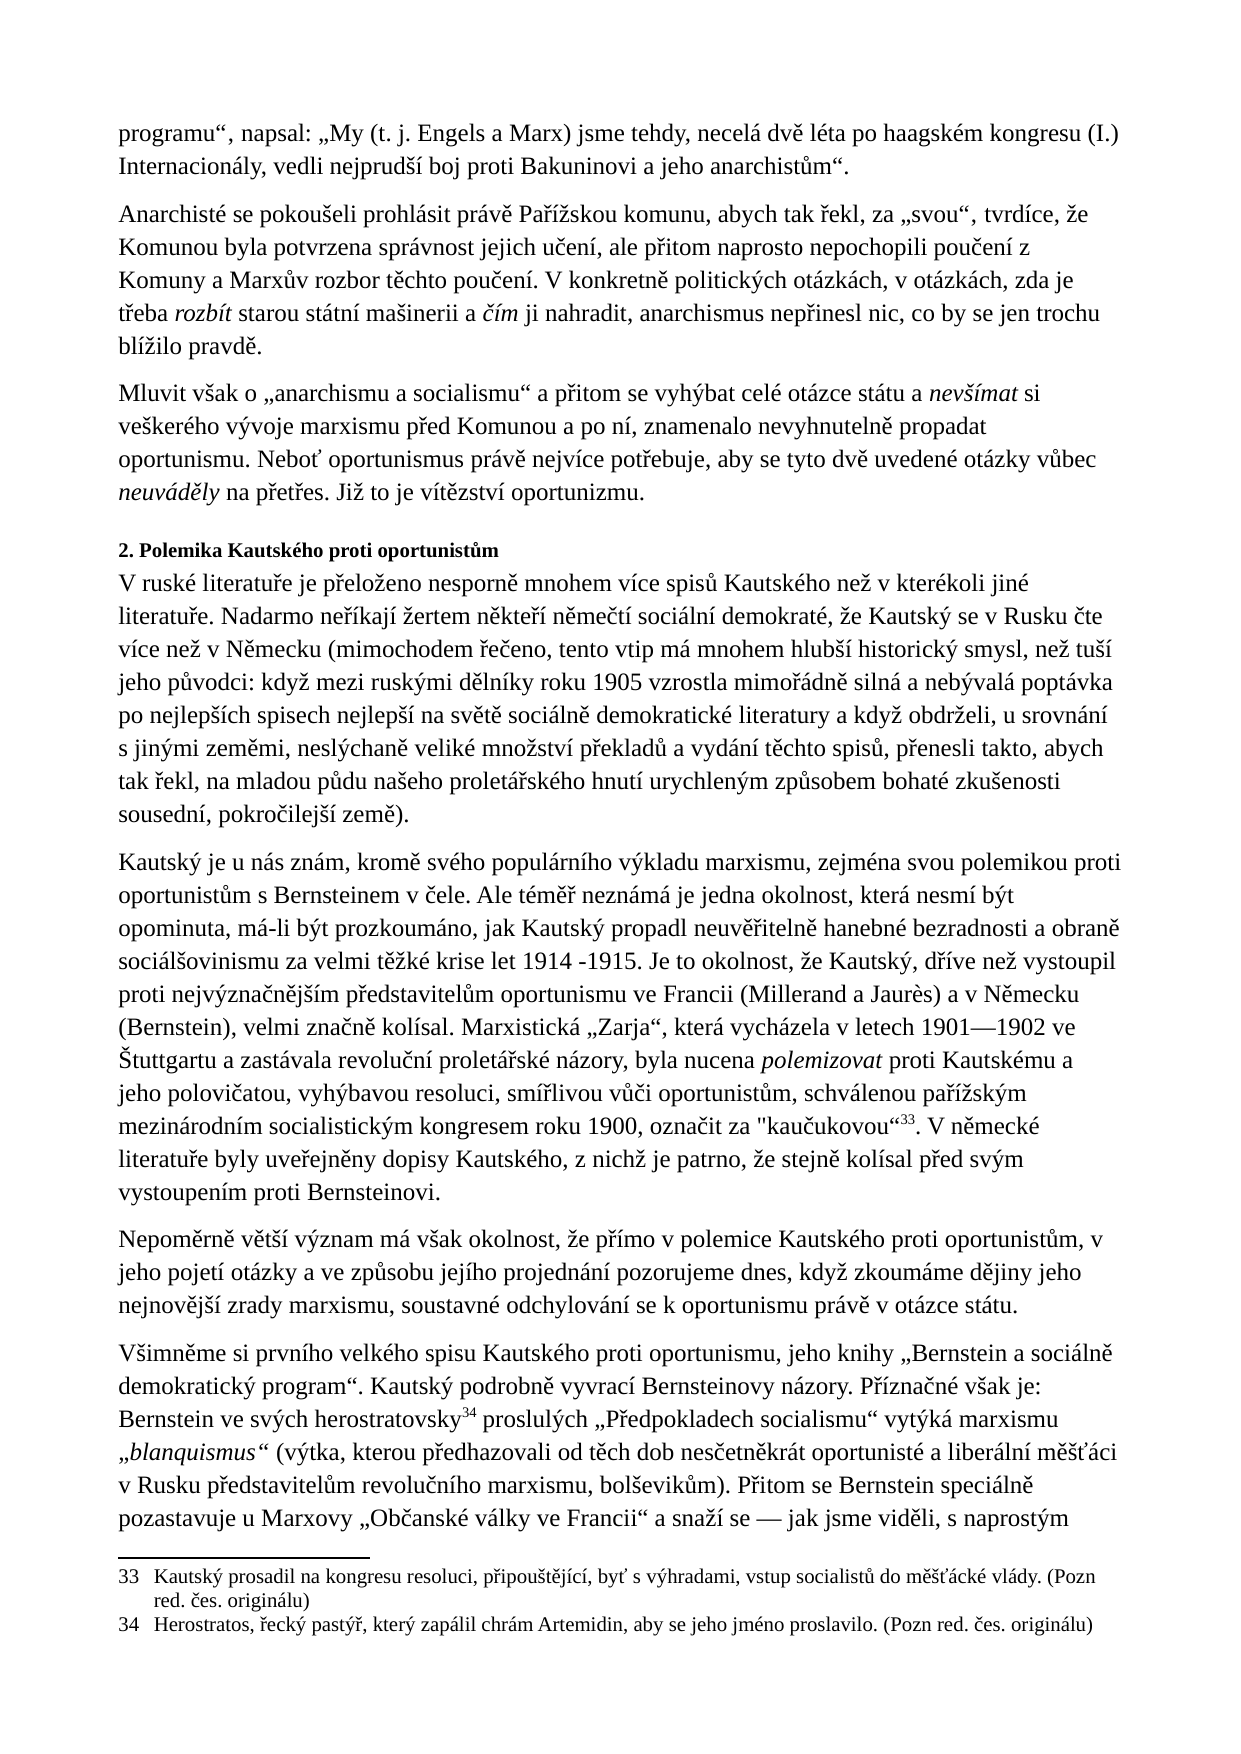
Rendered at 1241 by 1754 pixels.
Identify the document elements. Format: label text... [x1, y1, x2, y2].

text Anarchisté se pokoušeli prohlásit právě Pařížskou komunu, abych tak řekl, za „svou“‚ tvrdíce, že Komunou byla potvrzena správnost jejich učení, ale přitom naprosto nepochopili poučení z Komuny a Marxův rozbor těchto poučení. V konkretně politických otázkách, v otázkách, zda je třeba rozbít starou státní mašinerii a čím ji nahradit, anarchismus nepřinesl nic, co by se jen trochu blížilo pravdě. [118, 199, 1122, 359]
text Nepoměrně větší význam má však okolnost, že přímo v polemice Kautského proti oportunistům, v jeho pojetí otázky a ve způsobu jejího projednání pozorujeme dnes, když zkoumáme dějiny jeho nejnovější zrady marxismu, soustavné odchylování se k oportunismu právě v otázce státu. [118, 1224, 1122, 1319]
text Herostratos, řecký pastýř, který zapálil chrám Artemidin, aby se jeho jméno proslavilo. (Pozn red. čes. originálu) [118, 1612, 1122, 1636]
text Kautský je u nás znám, kromě svého populárního výkladu marxismu, zejména svou polemikou proti oportunistům s Bernsteinem v čele. Ale téměř neznámá je jedna okolnost, která nesmí být opominuta, má-li být prozkoumáno, jak Kautský propadl neuvěřitelně hanebné bezradnosti a obraně sociálšovinismu za velmi těžké krise let 1914 -1915. Je to okolnost, že Kautský, dříve než vystoupil proti nejvýznačnějším představitelům oportunismu ve Francii (Millerand a Jaurès) a v Německu (Bernstein), velmi značně kolísal. Marxistická „Zarja“, která vycházela v letech 1901—1902 ve Štuttgartu a zastávala revoluční proletářské názory, byla nucena polemizovat proti Kautskému a jeho polovičatou, vyhýbavou resoluci, smířlivou vůči oportunistům, schválenou pařížským mezinárodním socialistickým kongresem roku 1900, označit za "kaučukovou“. V německé literatuře byly uveřejněny dopisy Kautského, z nichž je patrno, že stejně kolísal před svým vystoupením proti Bernsteinovi. [118, 847, 1122, 1206]
subtitle 2. Polemika Kautského proti oportunistům [118, 538, 1122, 562]
text V ruské literatuře je přeloženo nesporně mnohem více spisů Kautského než v kterékoli jiné literatuře. Nadarmo neříkají žertem někteří němečtí sociální demokraté, že Kautský se v Rusku čte více než v Německu (mimochodem řečeno, tento vtip má mnohem hlubší historický smysl, než tuší jeho původci: když mezi ruskými dělníky roku 1905 vzrostla mimořádně silná a nebývalá poptávka po nejlepších spisech nejlepší na světě sociálně demokratické literatury a když obdrželi, u srovnání s jinými zeměmi, neslýchaně veliké množství překladů a vydání těchto spisů, přenesli takto, abych tak řekl, na mladou půdu našeho proletářského hnutí urychleným způsobem bohaté zkušenosti sousední, pokročilejší země). [118, 568, 1122, 828]
text programu“‚ napsal: „My (t. j. Engels a Marx) jsme tehdy, necelá dvě léta po haagském kongresu (I.) Internacionály, vedli nejprudší boj proti Bakuninovi a jeho anarchistům“. [118, 118, 1122, 180]
text Kautský prosadil na kongresu resoluci, připouštějící, byť s výhradami, vstup socialistů do měšťácké vlády. (Pozn red. čes. originálu) [118, 1564, 1122, 1612]
text Mluvit však o „anarchismu a socialismu“ a přitom se vyhýbat celé otázce státu a nevšímat si veškerého vývoje marxismu před Komunou a po ní, znamenalo nevyhnutelně propadat oportunismu. Neboť oportunismus právě nejvíce potřebuje, aby se tyto dvě uvedené otázky vůbec neuváděly na přetřes. Již to je vítězství oportunizmu. [118, 378, 1122, 506]
text Všimněme si prvního velkého spisu Kautského proti oportunismu, jeho knihy „Bernstein a sociálně demokratický program“. Kautský podrobně vyvrací Bernsteinovy názory. Příznačné však je: Bernstein ve svých herostratovsky proslulých „Předpokladech socialismu“ vytýká marxismu „blanquismus“ (výtka, kterou předhazovali od těch dob nesčetněkrát oportunisté a liberální měšťáci v Rusku představitelům revolučního marxismu, bolševikům). Přitom se Bernstein speciálně pozastavuje u Marxovy „Občanské války ve Francii“ a snaží se — jak jsme viděli, s naprostým [118, 1338, 1122, 1532]
